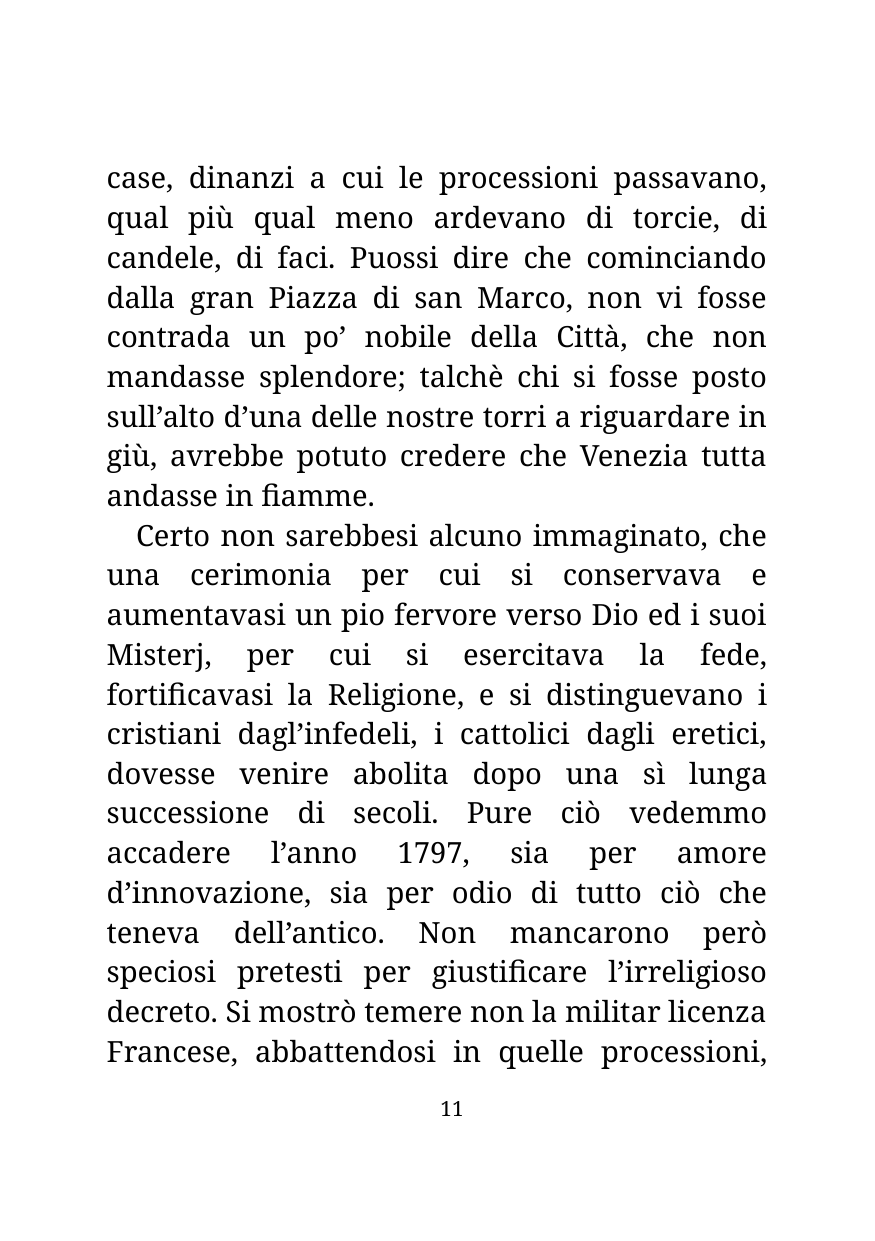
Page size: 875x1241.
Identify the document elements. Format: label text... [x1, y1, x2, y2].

text Certo non sarebbesi alcuno immaginato, che una cerimonia per cui si conservava e aumentavasi un pio fervore verso Dio ed i suoi Misterj, per cui si esercitava la fede, fortificavasi la Religione, e si distinguevano i cristiani dagl’infedeli, i cattolici dagli eretici, dovesse venire abolita dopo una sì lunga successione di secoli. Pure ciò vedemmo accadere l’anno 1797, sia per amore d’innovazione, sia per odio di tutto ciò che teneva dell’antico. Non mancarono però speciosi pretesti per giustificare l’irreligioso decreto. Si mostrò temere non la militar licenza Francese, abbattendosi in quelle processioni, [106, 515, 768, 1071]
text case, dinanzi a cui le processioni passavano, qual più qual meno ardevano di torcie, di candele, di faci. Puossi dire che cominciando dalla gran Piazza di san Marco, non vi fosse contrada un po’ nobile della Città, che non mandasse splendore; talchè chi si fosse posto sull’alto d’una delle nostre torri a riguardare in giù, avrebbe potuto credere che Venezia tutta andasse in fiamme. [106, 158, 768, 515]
